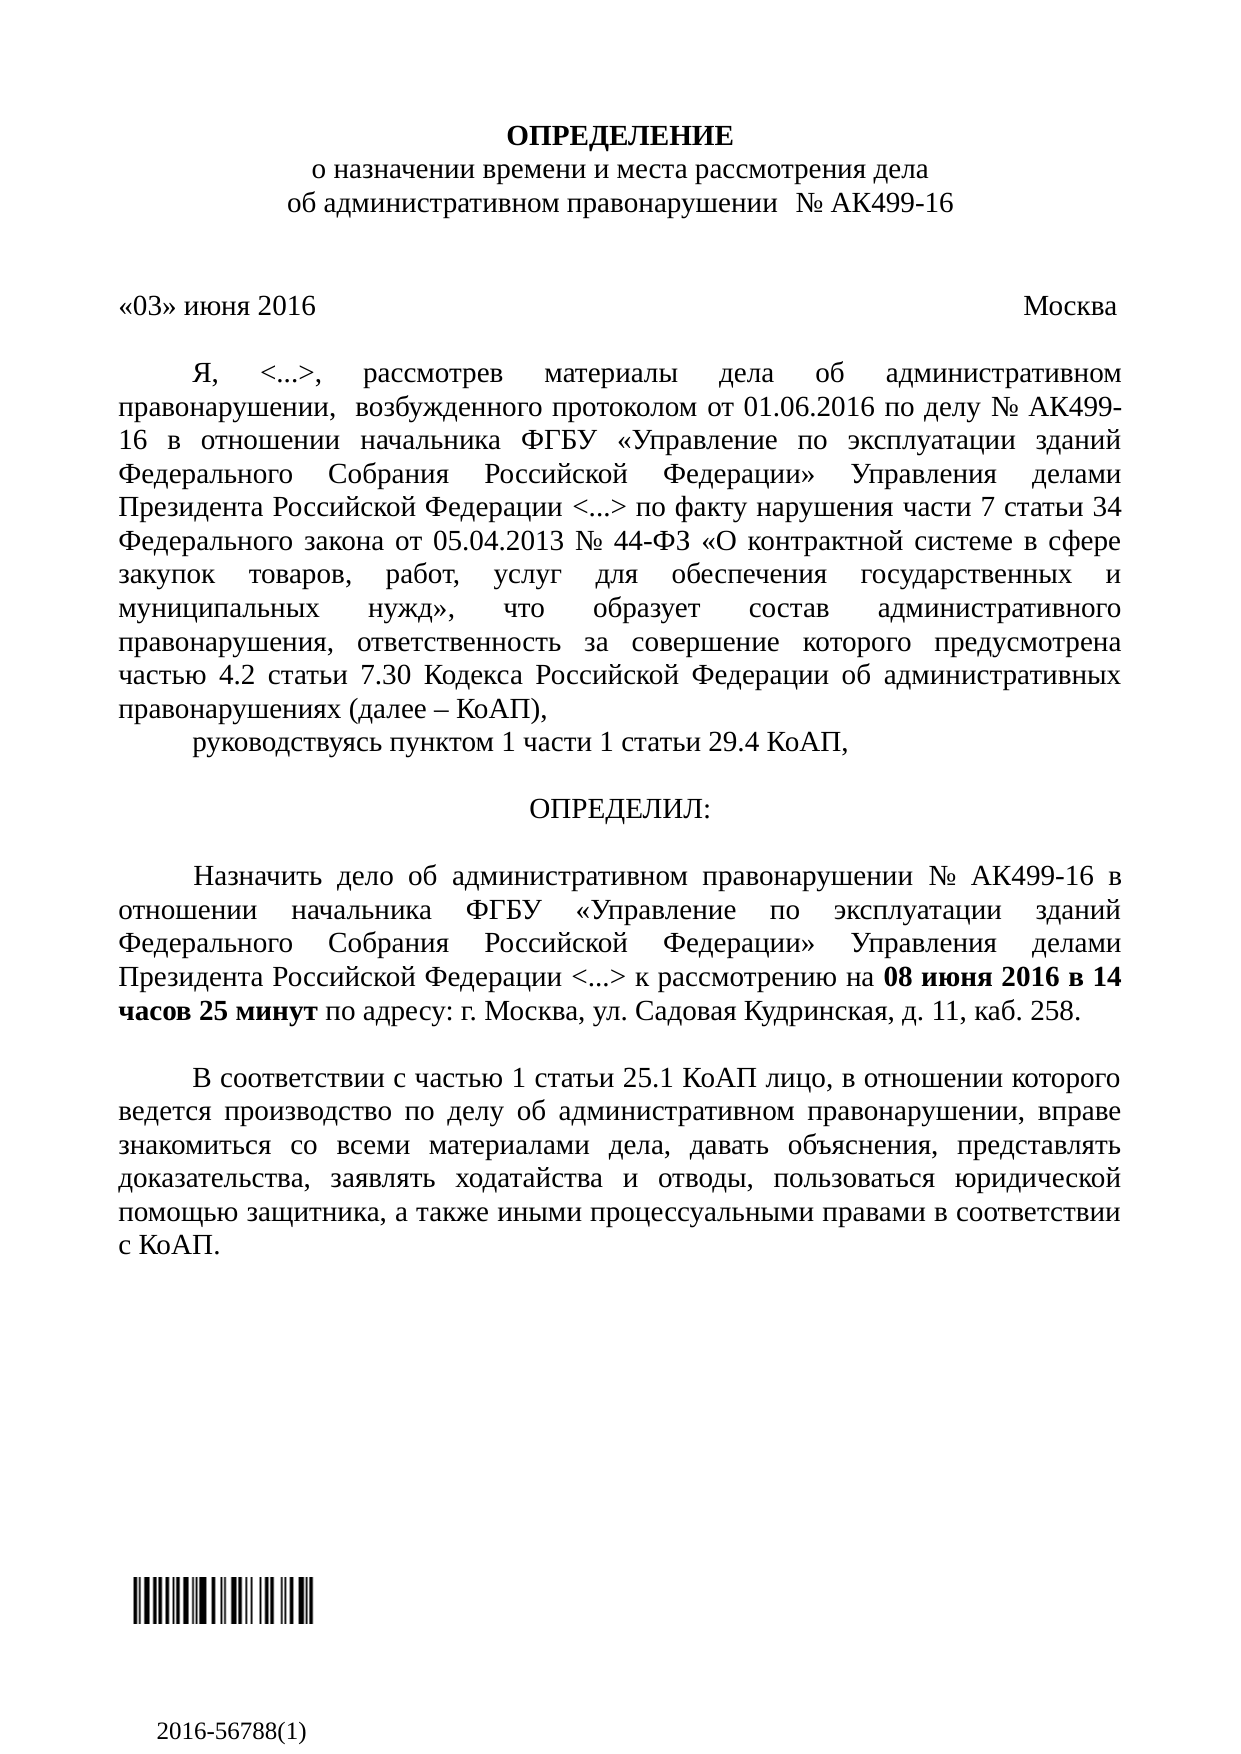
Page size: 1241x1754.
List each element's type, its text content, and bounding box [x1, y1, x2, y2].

text об административном правонарушении № АК499-16 [118, 185, 1122, 221]
picture [118, 1577, 331, 1624]
text Я, <...>, рассмотрев материалы дела об административном правонарушении, возбужденного протоколом от 01.06.2016 по делу № АК499-16 в отношении начальника ФГБУ «Управление по эксплуатации зданий Федерального Собрания Российской Федерации» Управления делами Президента Российской Федерации <...> по факту нарушения части 7 статьи 34 Федерального закона от 05.04.2013 № 44-ФЗ «О контрактной системе в сфере закупок товаров, работ, услуг для обеспечения государственных и муниципальных нужд», что образует состав административного правонарушения, ответственность за совершение которого предусмотрена частью 4.2 статьи 7.30 Кодекса Российской Федерации об административных правонарушениях (далее – КоАП), [118, 355, 1122, 724]
text о назначении времени и места рассмотрения дела [118, 152, 1122, 185]
subtitle ОПРЕДЕЛЕНИЕ [118, 118, 1122, 152]
text руководствуясь пунктом 1 части 1 статьи 29.4 КоАП, [118, 724, 1122, 758]
text Назначить дело об административном правонарушении № АК499-16 в отношении начальника ФГБУ «Управление по эксплуатации зданий Федерального Собрания Российской Федерации» Управления делами Президента Российской Федерации <...> к рассмотрению на 08 июня 2016 в 14 часов 25 минут по адресу: г. Москва, ул. Садовая Кудринская, д. 11, каб. 258. [118, 858, 1122, 1026]
text «03» июня 2016 Москва [118, 288, 1122, 322]
text В соответствии с частью 1 статьи 25.1 КоАП лицо, в отношении которого ведется производство по делу об административном правонарушении, вправе знакомиться со всеми материалами дела, давать объяснения, представлять доказательства, заявлять ходатайства и отводы, пользоваться юридической помощью защитника, а также иными процессуальными правами в соответствии с КоАП. [118, 1060, 1122, 1261]
text ОПРЕДЕЛИЛ: [118, 791, 1122, 825]
